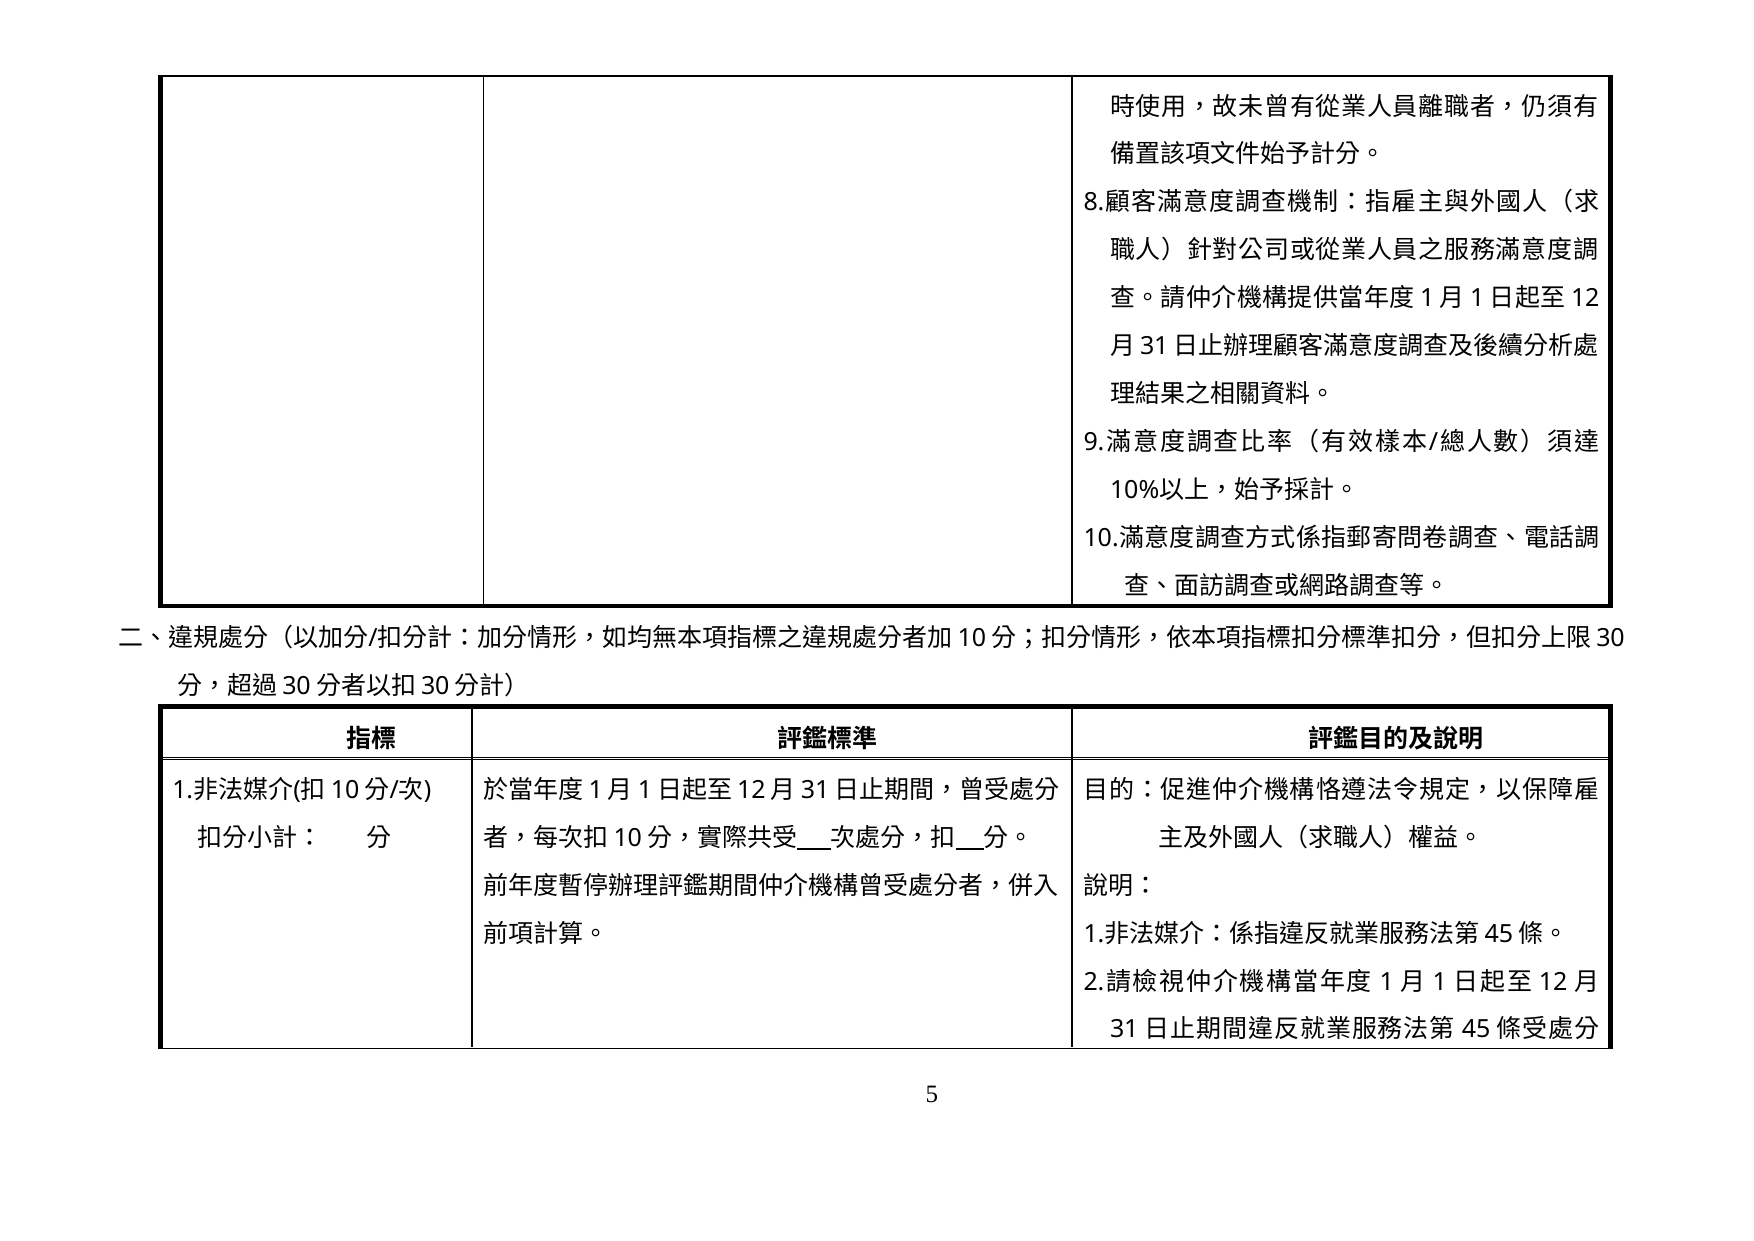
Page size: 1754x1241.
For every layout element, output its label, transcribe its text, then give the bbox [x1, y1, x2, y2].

table_header 評鑑標準 [473, 709, 1071, 757]
table_cell 時使用，故未曾有從業人員離職者，仍須有備置該項文件始予計分。 8.顧客滿意度調查機制：指雇主與外國人（求職人）針對公司或從業人員之服務滿意度調查。請仲介機構提供當年度1月1日起至12月31日止辦理顧客滿意度調查及後續分析處理結果之相關資料。 9.滿意度調查比率（有效樣本/總人數）須達10%以上，始予採計。 10.滿意度調查方式係指郵寄問卷調查、電話調查、面訪調查或網路調查等。 [1073, 77, 1608, 604]
table_cell [484, 77, 1071, 604]
text 二、違規處分（以加分/扣分計：加分情形，如均無本項指標之違規處分者加10分；扣分情形，依本項指標扣分標準扣分，但扣分上限30分，超過30分者以扣30分計） [118, 608, 1636, 704]
table_header 評鑑目的及說明 [1073, 709, 1608, 757]
table_cell 目的：促進仲介機構恪遵法令規定，以保障雇主及外國人（求職人）權益。 說明： 1.非法媒介：係指違反就業服務法第45條。 2.請檢視仲介機構當年度1月1日起至12月31日止期間違反就業服務法第45條受處分 [1073, 760, 1608, 1047]
table_cell 1.非法媒介(扣10分/次) 扣分小計： 分 [163, 760, 471, 1047]
table_cell [163, 77, 483, 604]
table_cell 於當年度1月1日起至12月31日止期間，曾受處分者，每次扣10分，實際共受 次處分，扣 分。 前年度暫停辦理評鑑期間仲介機構曾受處分者，併入前項計算。 [473, 760, 1071, 1047]
table_header 指標 [163, 709, 471, 757]
